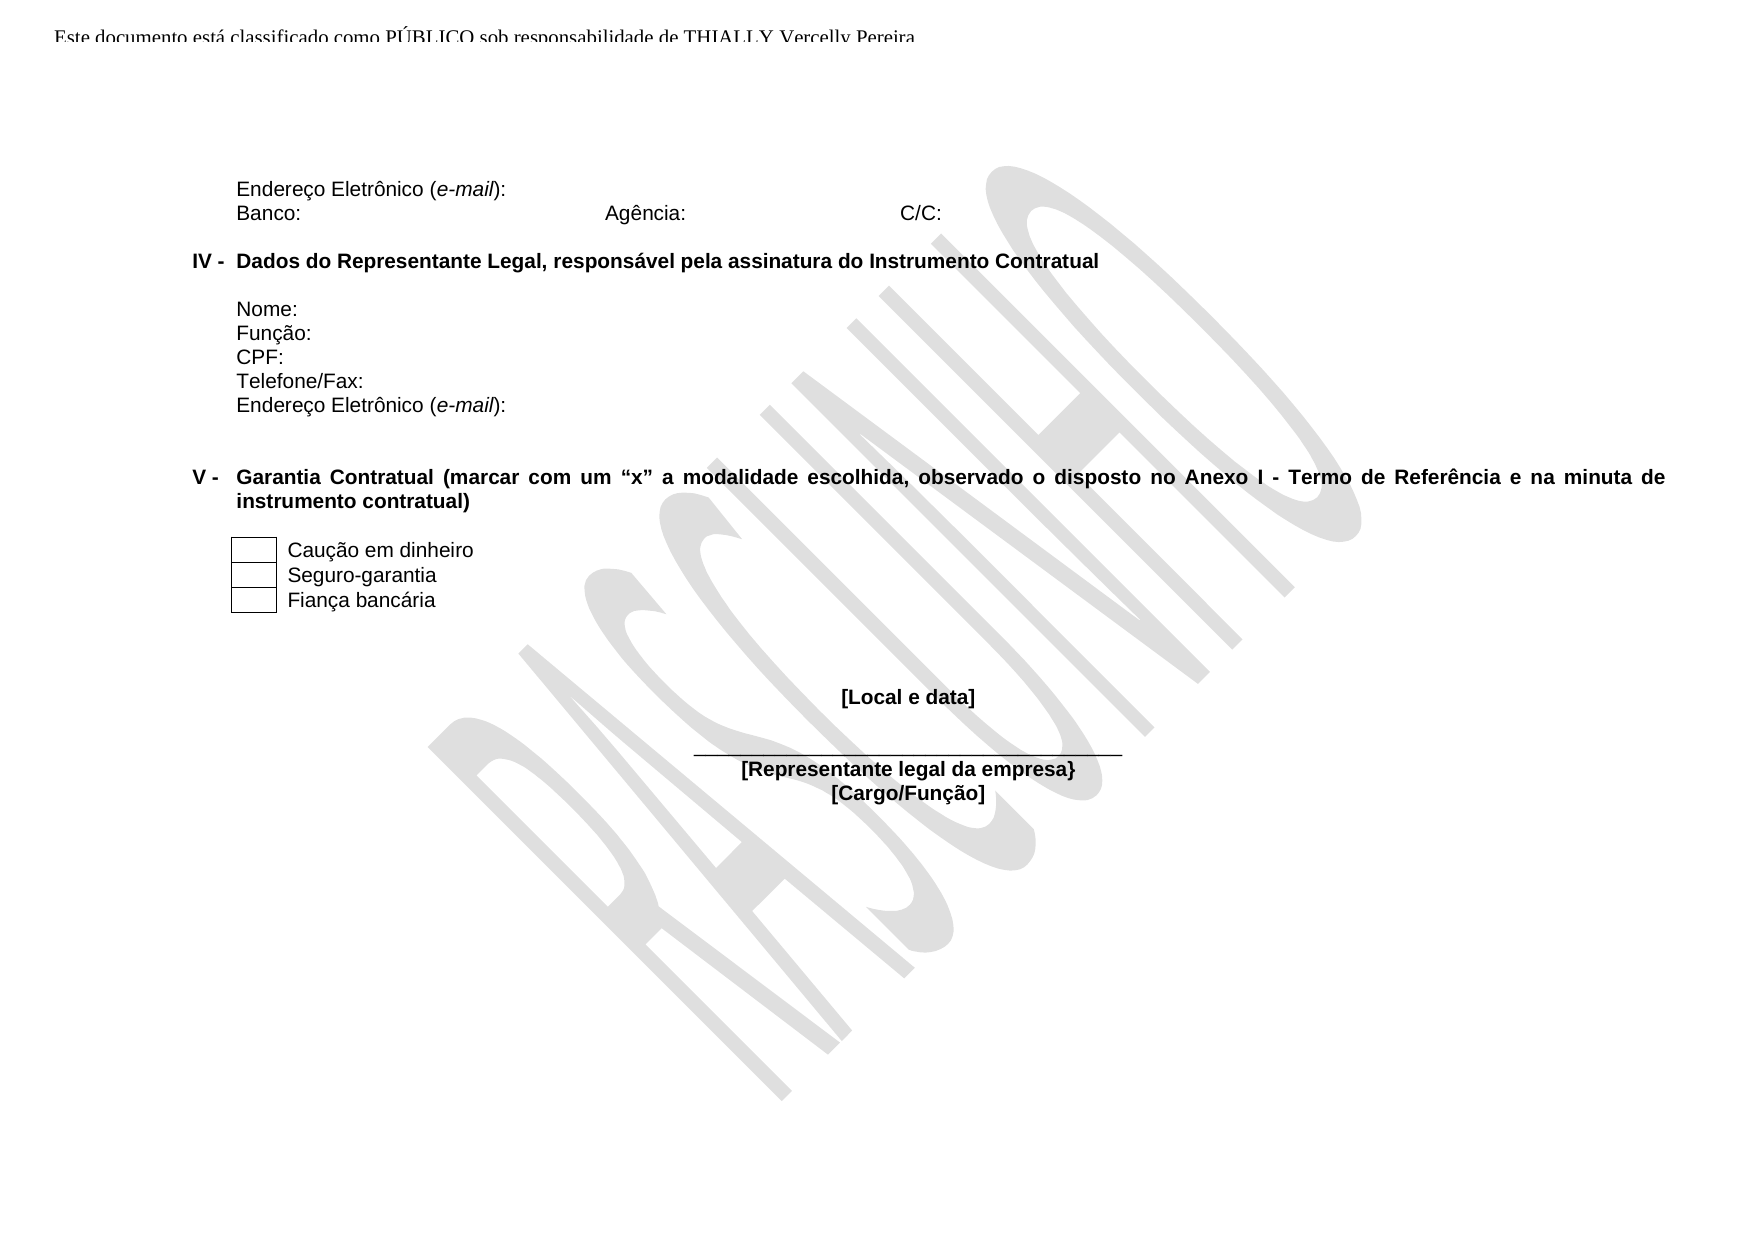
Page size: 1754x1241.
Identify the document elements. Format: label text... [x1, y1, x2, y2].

text [1137, 369, 1262, 393]
text Endereço Eletrônico (e-mail): [236, 393, 824, 417]
text V - Garantia Contratual (marcar com um “x” a modalidade escolhida, observado o disposto no Anexo I - Termo de Referência e na minuta de instrumento contratual) [1005, 465, 1094, 513]
text [Local e data] [577, 684, 668, 708]
text V - Garantia Contratual (marcar com um “x” a modalidade escolhida, observado o disposto no Anexo I - Termo de Referência e na minuta de instrumento contratual) [192, 465, 750, 513]
text _____________________________________ [1083, 732, 1669, 756]
text [Local e data] [795, 684, 946, 708]
text [1071, 297, 1193, 321]
text [Cargo/Função] [692, 780, 832, 804]
table_header [904, 537, 969, 562]
text [Cargo/Função] [643, 780, 695, 804]
text [Local e data] [1047, 684, 1115, 708]
text [1027, 207, 1082, 225]
text Telefone/Fax: [236, 369, 910, 393]
table_cell [1102, 562, 1155, 587]
text [909, 369, 974, 393]
table_cell [232, 588, 276, 612]
text [1054, 345, 1112, 369]
table_cell [1127, 587, 1155, 612]
text [Local e data] [945, 684, 1043, 708]
text Função: [236, 321, 862, 345]
text V - Garantia Contratual (marcar com um “x” a modalidade escolhida, observado o disposto no Anexo I - Termo de Referência e na minuta de instrumento contratual) [893, 465, 965, 513]
text [Representante legal da empresa} [478, 759, 540, 780]
text [1102, 393, 1160, 417]
table_cell [848, 587, 955, 612]
text [933, 393, 998, 417]
text _____________________________________ [998, 732, 1062, 755]
text [1113, 345, 1240, 369]
text IV - Dados do Representante Legal, responsável pela assinatura do Instrumento Contratual [1142, 249, 1669, 273]
text [Representante legal da empresa} [540, 756, 623, 780]
text [1092, 321, 1217, 345]
text [861, 321, 926, 345]
text [974, 369, 1079, 393]
text [1285, 393, 1669, 417]
text [998, 393, 1079, 417]
table_header Caução em dinheiro [277, 537, 675, 562]
text Endereço Eletrônico (e-mail): [236, 177, 987, 201]
table_cell [823, 562, 930, 587]
text V - Garantia Contratual (marcar com um “x” a modalidade escolhida, observado o disposto no Anexo I - Termo de Referência e na minuta de instrumento contratual) [1340, 465, 1669, 513]
text [Cargo/Função] [483, 780, 566, 804]
table_header [232, 538, 276, 562]
text _____________________________________ [843, 732, 998, 755]
text _____________________________________ [508, 732, 603, 756]
table_cell [703, 562, 824, 587]
table_cell [232, 563, 276, 587]
text V - Garantia Contratual (marcar com um “x” a modalidade escolhida, observado o disposto no Anexo I - Termo de Referência e na minuta de instrumento contratual) [932, 465, 1030, 513]
text [1078, 369, 1136, 393]
table_cell Seguro-garantia [277, 562, 691, 587]
table_header [701, 537, 799, 562]
text [Cargo/Função] [566, 780, 643, 804]
table_cell [716, 587, 849, 612]
text V - Garantia Contratual (marcar com um “x” a modalidade escolhida, observado o disposto no Anexo I - Termo de Referência e na minuta de instrumento contratual) [1174, 465, 1273, 513]
text Banco: Agência: C/C: [236, 201, 997, 225]
table_header [1077, 537, 1143, 562]
table_cell [991, 562, 1065, 587]
text [835, 393, 934, 417]
text IV - Dados do Representante Legal, responsável pela assinatura do Instrumento Contratual [192, 249, 959, 273]
table_cell [1016, 587, 1099, 612]
table_header [966, 537, 1031, 562]
text [Cargo/Função] [148, 780, 483, 804]
text [1218, 321, 1669, 345]
table_cell [929, 562, 994, 587]
text [Representante legal da empresa} [663, 756, 742, 780]
text [1006, 297, 1068, 321]
table_cell [645, 587, 709, 612]
text [Local e data] [148, 684, 562, 708]
text [1082, 201, 1669, 225]
text _____________________________________ [744, 732, 842, 755]
text _____________________________________ [148, 732, 441, 756]
text _____________________________________ [634, 732, 727, 756]
table_cell [1097, 587, 1131, 612]
text [1194, 297, 1669, 321]
text [902, 297, 1007, 321]
text [Cargo/Função] [841, 780, 881, 804]
table_header [1029, 537, 1080, 562]
text [Representante legal da empresa} [623, 756, 666, 780]
text [950, 345, 1055, 369]
text [926, 321, 1031, 345]
text [Cargo/Função] [897, 780, 1669, 804]
text [Local e data] [667, 684, 794, 708]
text [1161, 393, 1282, 417]
text [Representante legal da empresa} [869, 756, 1012, 780]
text IV - Dados do Representante Legal, responsável pela assinatura do Instrumento Contratual [1037, 249, 1142, 273]
text [Representante legal da empresa} [148, 756, 459, 780]
text V - Garantia Contratual (marcar com um “x” a modalidade escolhida, observado o disposto no Anexo I - Termo de Referência e na minuta de instrumento contratual) [1080, 465, 1199, 513]
table_cell [1063, 562, 1105, 587]
text [1045, 177, 1669, 201]
text Nome: [236, 297, 902, 321]
text [Representante legal da empresa} [808, 756, 869, 780]
text V - Garantia Contratual (marcar com um “x” a modalidade escolhida, observado o disposto no Anexo I - Termo de Referência e na minuta de instrumento contratual) [726, 465, 856, 513]
table_header [798, 537, 905, 562]
text [1030, 321, 1089, 345]
text [1264, 369, 1669, 393]
text CPF: [236, 345, 886, 369]
text _____________________________________ [603, 732, 638, 756]
text [Local e data] [1113, 684, 1669, 708]
table_cell Fiança bancária [277, 587, 590, 612]
text [Representante legal da empresa} [1097, 756, 1669, 780]
table_cell [954, 587, 1019, 612]
text [885, 345, 950, 369]
text V - Garantia Contratual (marcar com um “x” a modalidade escolhida, observado o disposto no Anexo I - Termo de Referência e na minuta de instrumento contratual) [832, 465, 920, 513]
text [1241, 345, 1669, 369]
